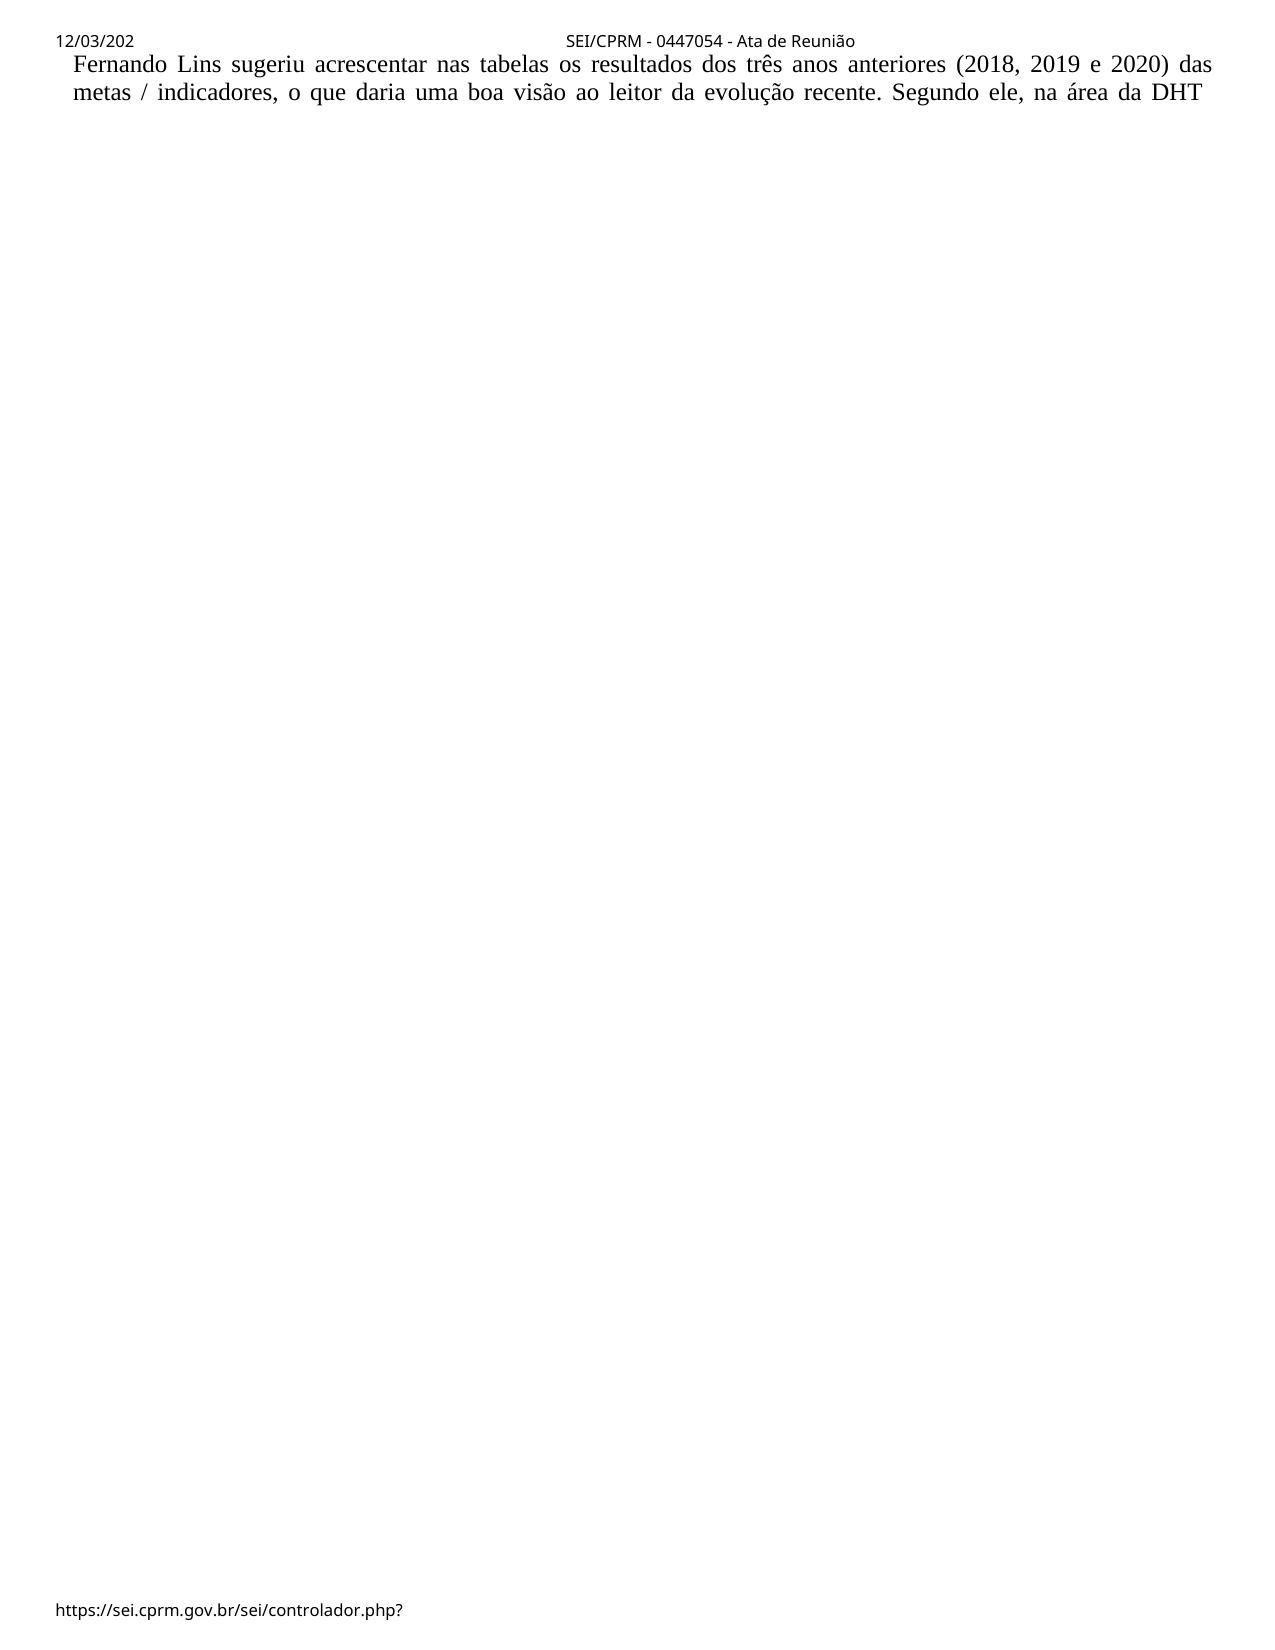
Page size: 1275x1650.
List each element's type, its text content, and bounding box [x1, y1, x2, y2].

list Fernando Lins sugeriu acrescentar nas tabelas os resultados dos três anos anteriores (2018, 2019 e 2020) das metas / indicadores, o que daria uma boa visão ao leitor da evolução recente. Segundo ele, na área da DHT [73, 50, 1214, 106]
